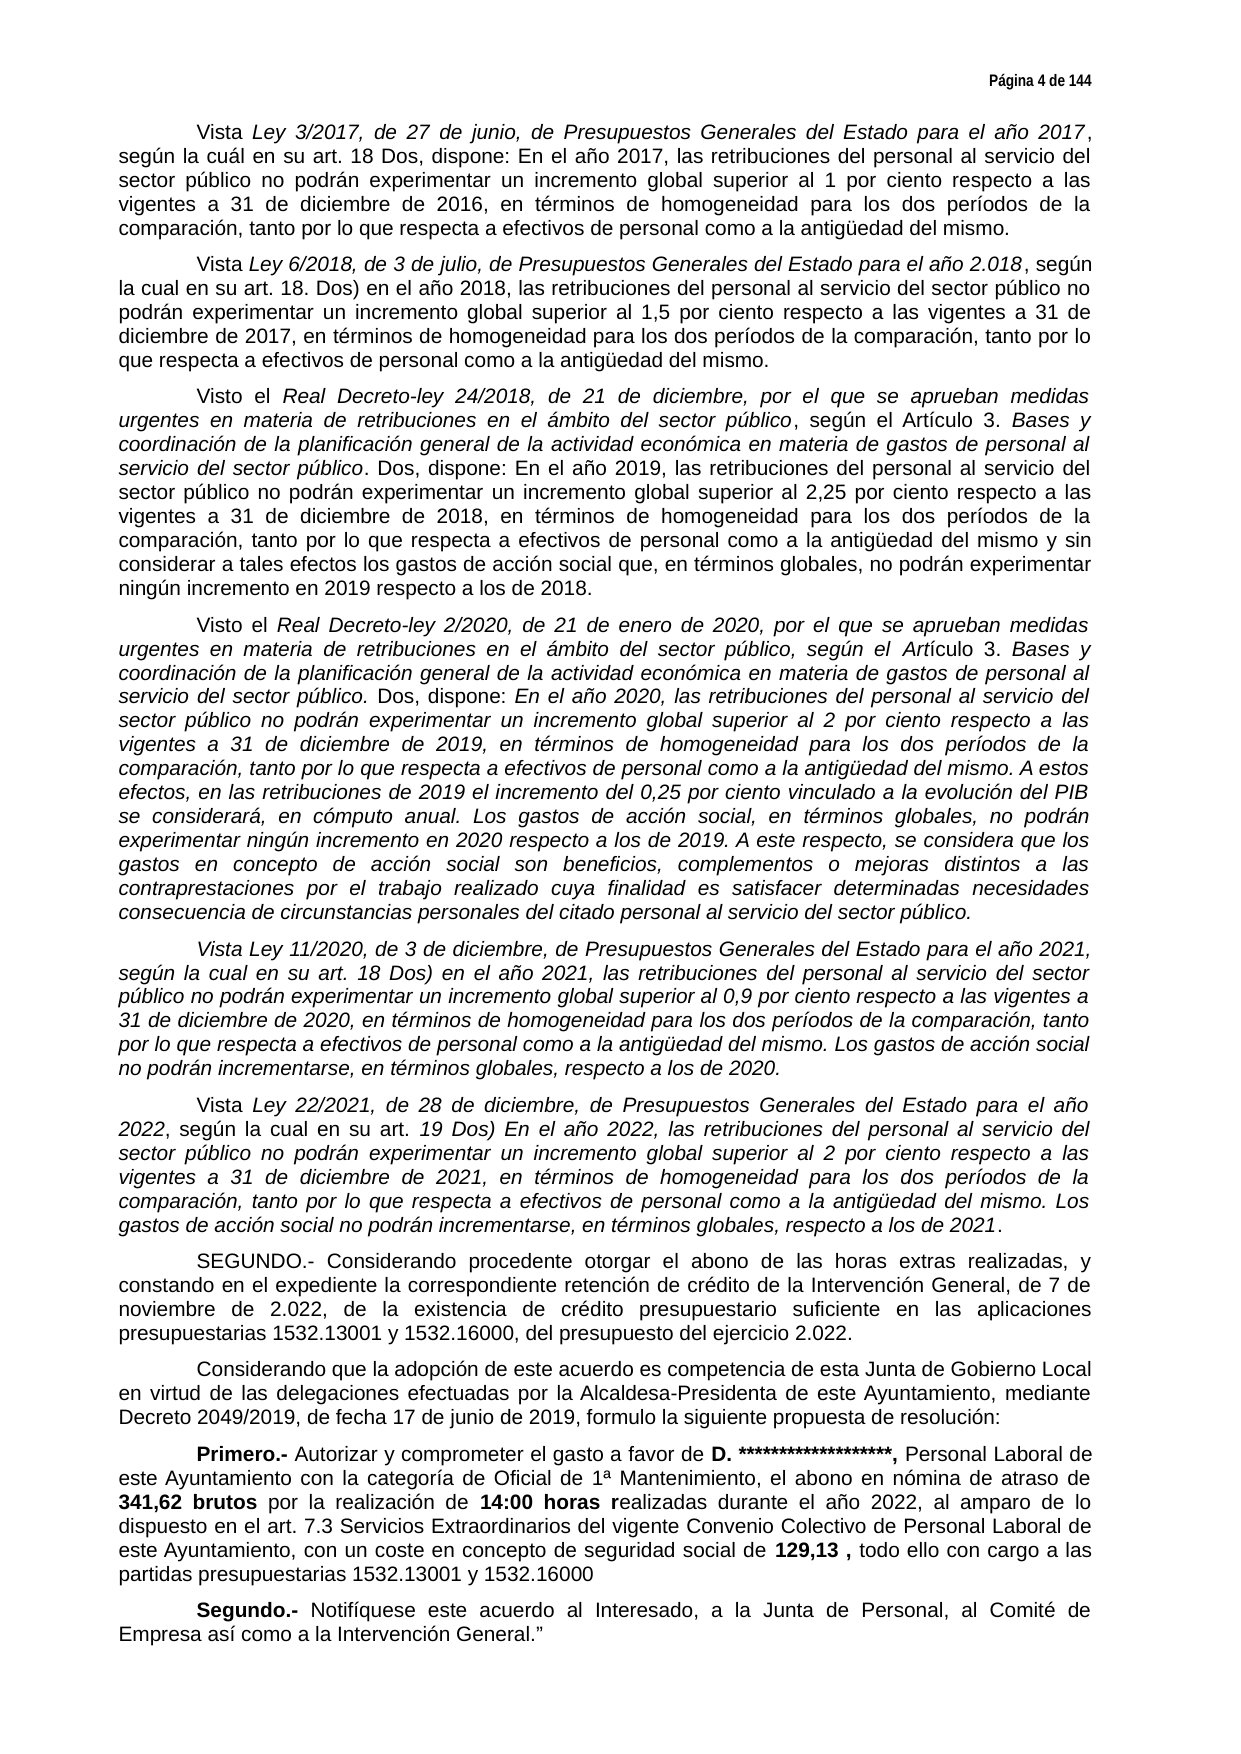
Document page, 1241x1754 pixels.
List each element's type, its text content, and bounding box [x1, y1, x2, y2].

text Vista Ley 6/2018, de 3 de julio, de Presupuestos Generales del Estado para el año 2.018, según la cual en su art. 18. Dos) en el año 2018, las retribuciones del personal al servicio del sector público no podrán experimentar un incremento global superior al 1,5 por ciento respecto a las vigentes a 31 de diciembre de 2017, en términos de homogeneidad para los dos períodos de la comparación, tanto por lo que respecta a efectivos de personal como a la antigüedad del mismo. [118, 252, 1092, 372]
text Vista Ley 11/2020, de 3 de diciembre, de Presupuestos Generales del Estado para el año 2021, según la cual en su art. 18 Dos) en el año 2021, las retribuciones del personal al servicio del sector público no podrán experimentar un incremento global superior al 0,9 por ciento respecto a las vigentes a 31 de diciembre de 2020, en términos de homogeneidad para los dos períodos de la comparación, tanto por lo que respecta a efectivos de personal como a la antigüedad del mismo. Los gastos de acción social no podrán incrementarse, en términos globales, respecto a los de 2020. [118, 936, 1092, 1080]
text Vista Ley 3/2017, de 27 de junio, de Presupuestos Generales del Estado para el año 2017, según la cuál en su art. 18 Dos, dispone: En el año 2017, las retribuciones del personal al servicio del sector público no podrán experimentar un incremento global superior al 1 por ciento respecto a las vigentes a 31 de diciembre de 2016, en términos de homogeneidad para los dos períodos de la comparación, tanto por lo que respecta a efectivos de personal como a la antigüedad del mismo. [118, 120, 1092, 239]
text Visto el Real Decreto-ley 2/2020, de 21 de enero de 2020, por el que se aprueban medidas urgentes en materia de retribuciones en el ámbito del sector público, según el Artículo 3. Bases y coordinación de la planificación general de la actividad económica en materia de gastos de personal al servicio del sector público. Dos, dispone: En el año 2020, las retribuciones del personal al servicio del sector público no podrán experimentar un incremento global superior al 2 por ciento respecto a las vigentes a 31 de diciembre de 2019, en términos de homogeneidad para los dos períodos de la comparación, tanto por lo que respecta a efectivos de personal como a la antigüedad del mismo. A estos efectos, en las retribuciones de 2019 el incremento del 0,25 por ciento vinculado a la evolución del PIB se considerará, en cómputo anual. Los gastos de acción social, en términos globales, no podrán experimentar ningún incremento en 2020 respecto a los de 2019. A este respecto, se considera que los gastos en concepto de acción social son beneficios, complementos o mejoras distintos a las contraprestaciones por el trabajo realizado cuya finalidad es satisfacer determinadas necesidades consecuencia de circunstancias personales del citado personal al servicio del sector público. [118, 612, 1092, 924]
text SEGUNDO.- Considerando procedente otorgar el abono de las horas extras realizadas, y constando en el expediente la correspondiente retención de crédito de la Intervención General, de 7 de noviembre de 2.022, de la existencia de crédito presupuestario suficiente en las aplicaciones presupuestarias 1532.13001 y 1532.16000, del presupuesto del ejercicio 2.022. [118, 1249, 1092, 1345]
text Vista Ley 22/2021, de 28 de diciembre, de Presupuestos Generales del Estado para el año 2022, según la cual en su art. 19 Dos) En el año 2022, las retribuciones del personal al servicio del sector público no podrán experimentar un incremento global superior al 2 por ciento respecto a las vigentes a 31 de diciembre de 2021, en términos de homogeneidad para los dos períodos de la comparación, tanto por lo que respecta a efectivos de personal como a la antigüedad del mismo. Los gastos de acción social no podrán incrementarse, en términos globales, respecto a los de 2021. [118, 1093, 1092, 1236]
text Considerando que la adopción de este acuerdo es competencia de esta Junta de Gobierno Local en virtud de las delegaciones efectuadas por la Alcaldesa-Presidenta de este Ayuntamiento, mediante Decreto 2049/2019, de fecha 17 de junio de 2019, formulo la siguiente propuesta de resolución: [118, 1357, 1092, 1429]
text Primero.- Autorizar y comprometer el gasto a favor de D. *******************, Personal Laboral de este Ayuntamiento con la categoría de Oficial de 1ª Mantenimiento, el abono en nómina de atraso de 341,62 brutos por la realización de 14:00 horas realizadas durante el año 2022, al amparo de lo dispuesto en el art. 7.3 Servicios Extraordinarios del vigente Convenio Colectivo de Personal Laboral de este Ayuntamiento, con un coste en concepto de seguridad social de 129,13 , todo ello con cargo a las partidas presupuestarias 1532.13001 y 1532.16000 [118, 1442, 1092, 1585]
text Segundo.- Notifíquese este acuerdo al Interesado, a la Junta de Personal, al Comité de Empresa así como a la Intervención General.” [118, 1598, 1092, 1646]
text Visto el Real Decreto-ley 24/2018, de 21 de diciembre, por el que se aprueban medidas urgentes en materia de retribuciones en el ámbito del sector público, según el Artículo 3. Bases y coordinación de la planificación general de la actividad económica en materia de gastos de personal al servicio del sector público. Dos, dispone: En el año 2019, las retribuciones del personal al servicio del sector público no podrán experimentar un incremento global superior al 2,25 por ciento respecto a las vigentes a 31 de diciembre de 2018, en términos de homogeneidad para los dos períodos de la comparación, tanto por lo que respecta a efectivos de personal como a la antigüedad del mismo y sin considerar a tales efectos los gastos de acción social que, en términos globales, no podrán experimentar ningún incremento en 2019 respecto a los de 2018. [118, 384, 1092, 600]
